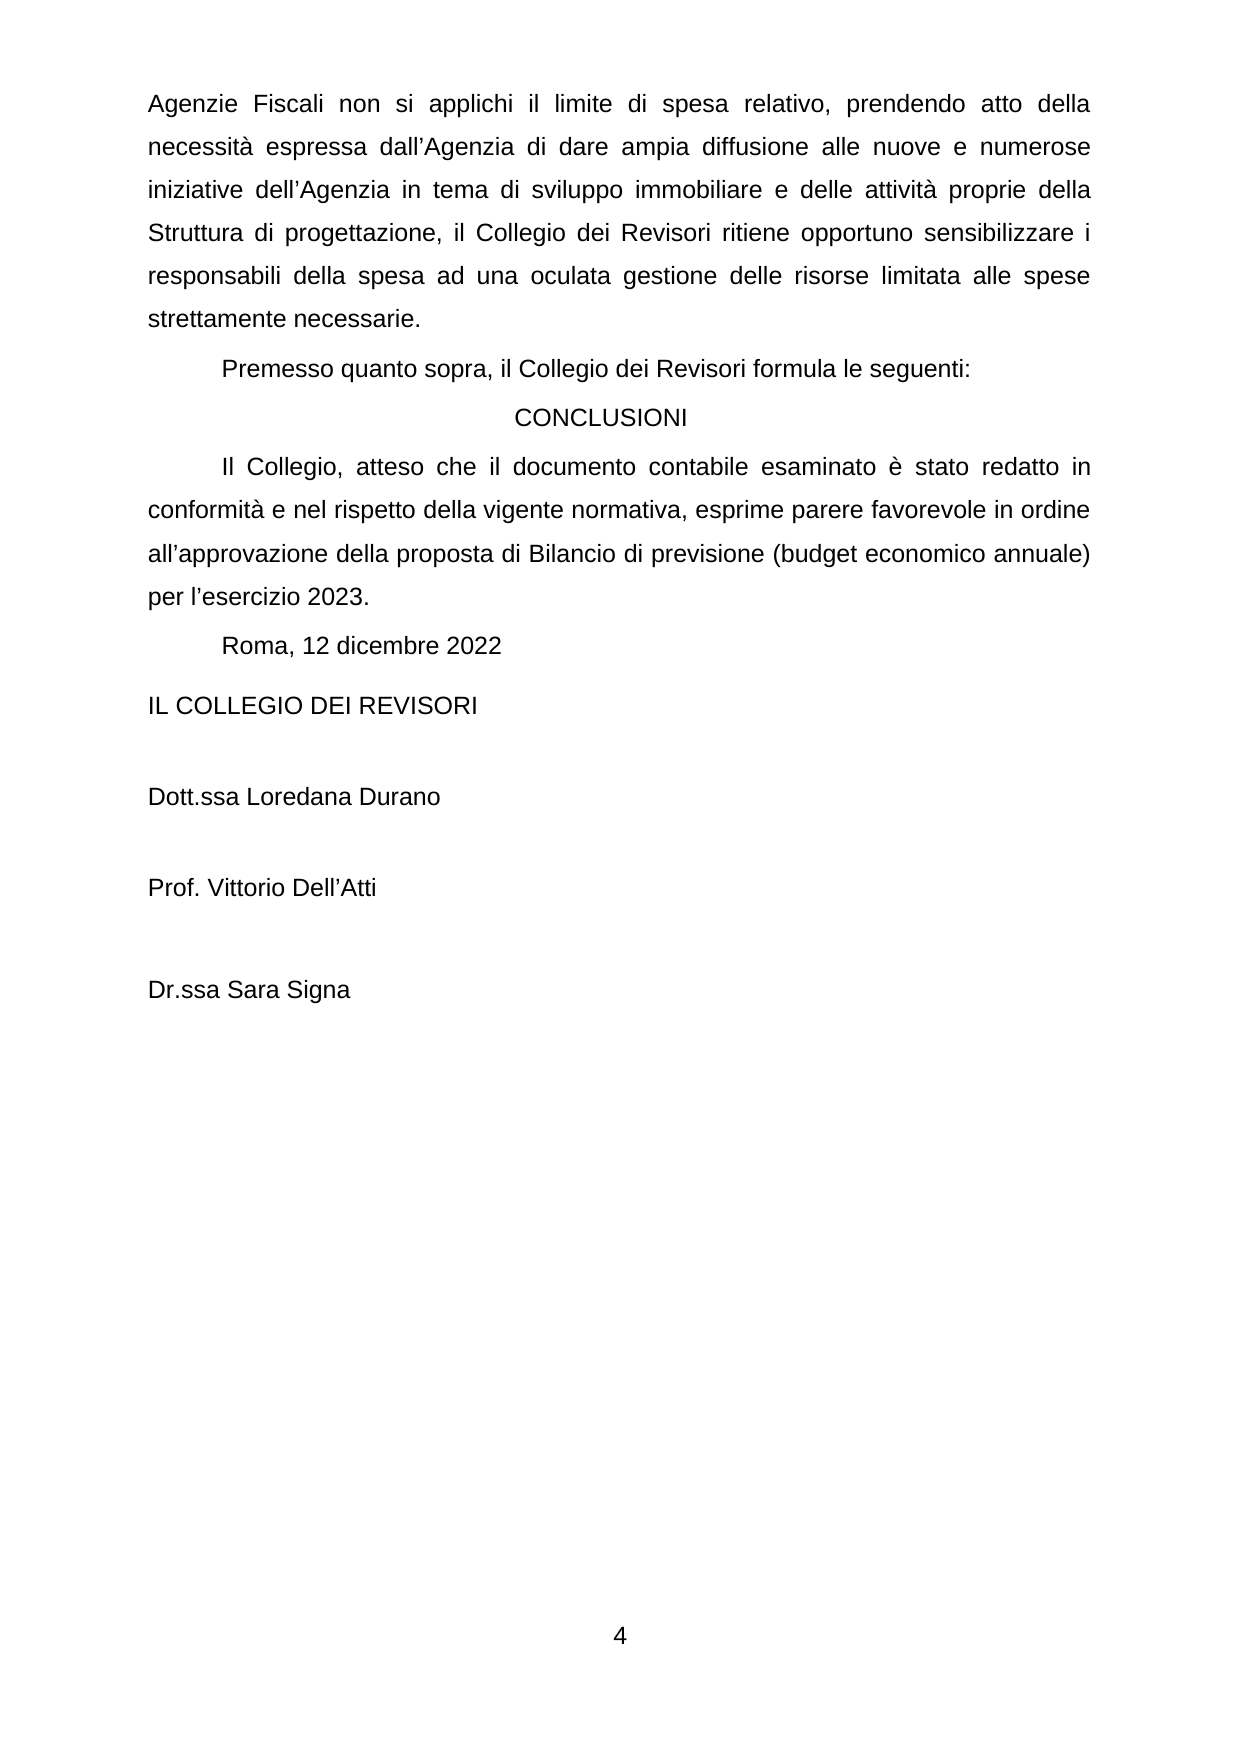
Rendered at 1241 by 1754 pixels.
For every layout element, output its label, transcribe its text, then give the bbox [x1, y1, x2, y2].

text Agenzie Fiscali non si applichi il limite di spesa relativo, prendendo atto della necessità espressa dall’Agenzia di dare ampia diffusione alle nuove e numerose iniziative dell’Agenzia in tema di sviluppo immobiliare e delle attività proprie della Struttura di progettazione, il Collegio dei Revisori ritiene opportuno sensibilizzare i responsabili della spesa ad una oculata gestione delle risorse limitata alle spese strettamente necessarie. [148, 89, 1092, 333]
text Il Collegio, atteso che il documento contabile esaminato è stato redatto in conformità e nel rispetto della vigente normativa, esprime parere favorevole in ordine all’approvazione della proposta di Bilancio di previsione (budget economico annuale) per l’esercizio 2023. [148, 452, 1092, 611]
text Roma, 12 dicembre 2022 [148, 631, 1092, 660]
text Dott.ssa Loredana Durano [148, 772, 1092, 813]
text Premesso quanto sopra, il Collegio dei Revisori formula le seguenti: [148, 354, 1092, 382]
text Dr.ssa Sara Signa [148, 965, 1092, 1007]
text CONCLUSIONI [368, 403, 1092, 432]
text IL COLLEGIO DEI REVISORI [148, 691, 1092, 720]
text Prof. Vittorio Dell’Atti [148, 863, 1092, 905]
